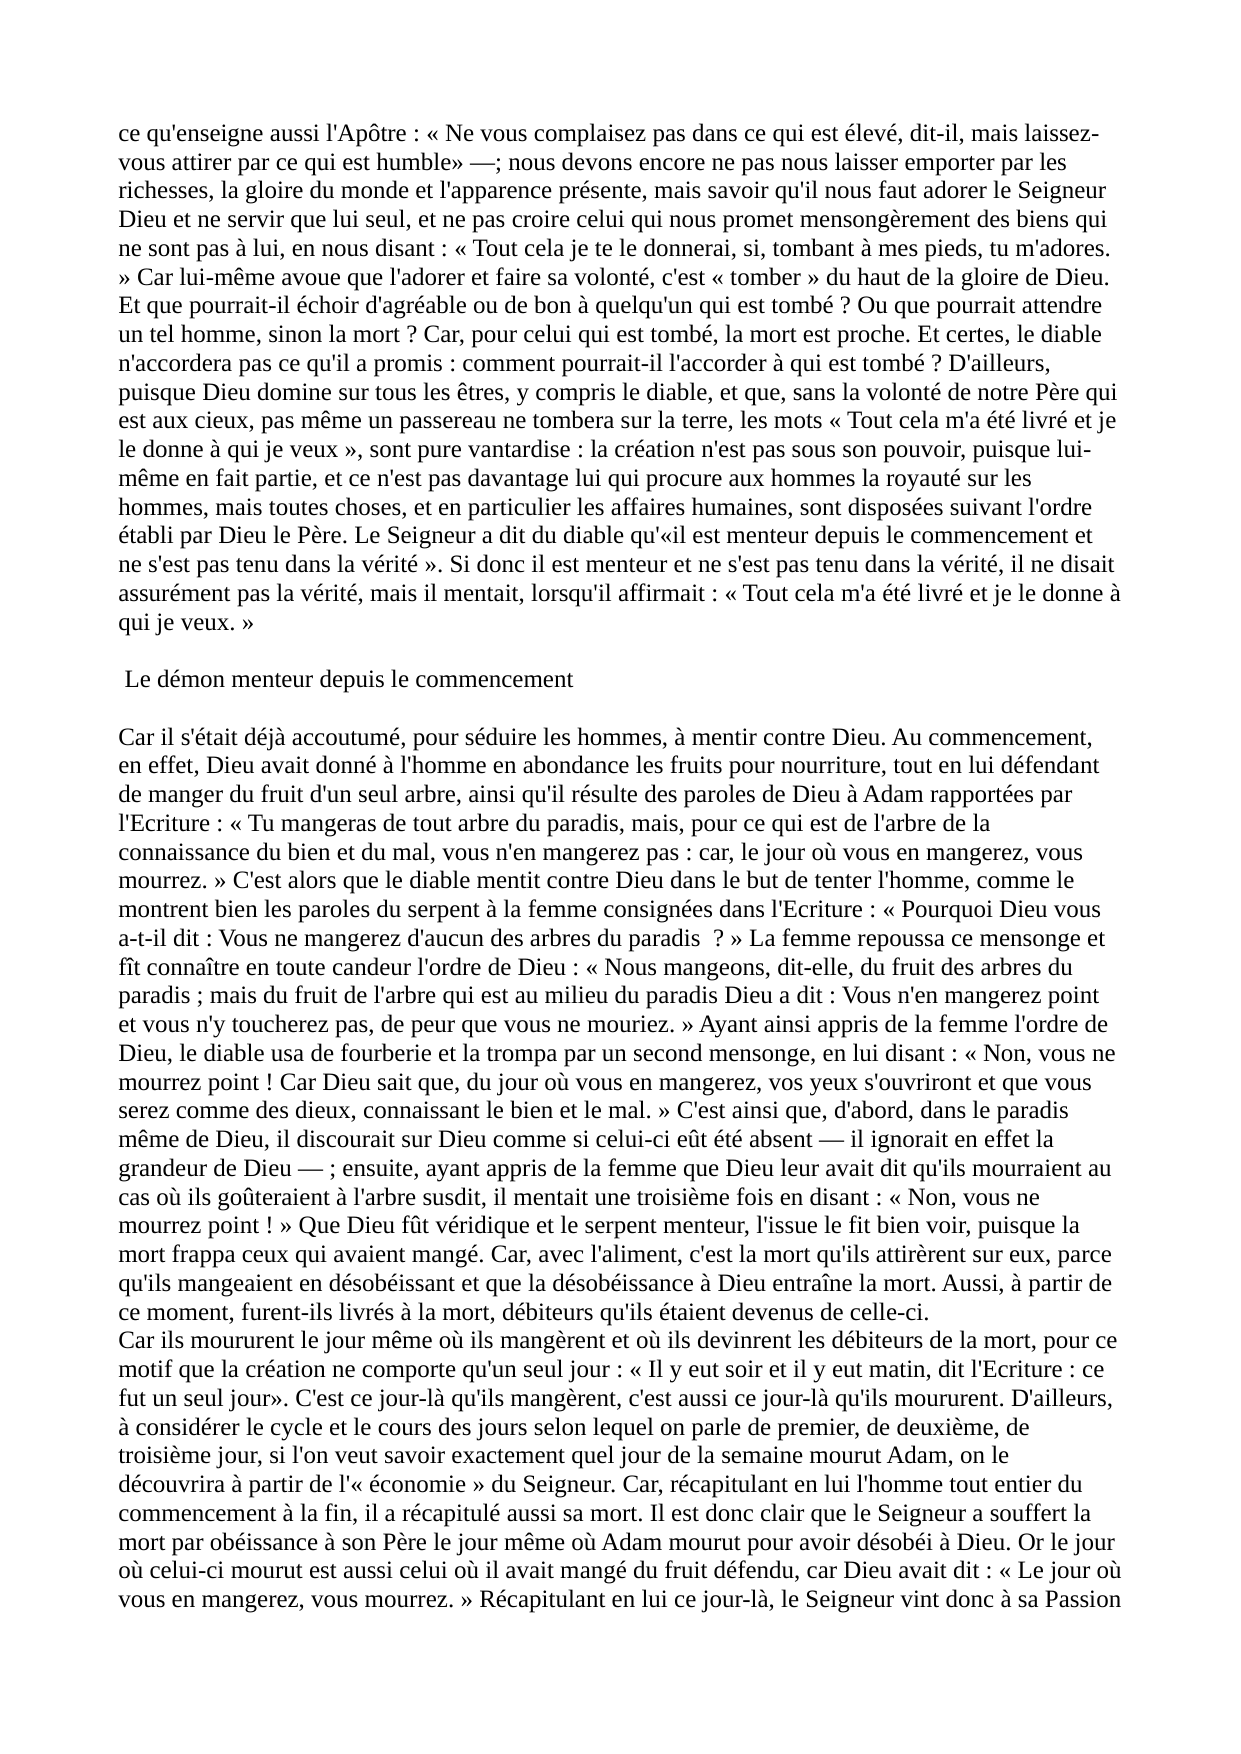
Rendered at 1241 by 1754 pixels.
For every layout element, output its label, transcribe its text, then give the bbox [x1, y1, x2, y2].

text ce qu'enseigne aussi l'Apôtre : « Ne vous complaisez pas dans ce qui est élevé, dit-il, mais laissez-vous attirer par ce qui est humble» —; nous devons encore ne pas nous laisser emporter par les richesses, la gloire du monde et l'apparence présente, mais savoir qu'il nous faut adorer le Seigneur Dieu et ne servir que lui seul, et ne pas croire celui qui nous promet mensongèrement des biens qui ne sont pas à lui, en nous disant : « Tout cela je te le donnerai, si, tombant à mes pieds, tu m'adores. » Car lui-même avoue que l'adorer et faire sa volonté, c'est « tomber » du haut de la gloire de Dieu. Et que pourrait-il échoir d'agréable ou de bon à quelqu'un qui est tombé ? Ou que pourrait attendre un tel homme, sinon la mort ? Car, pour celui qui est tombé, la mort est proche. Et certes, le diable n'accordera pas ce qu'il a promis : comment pourrait-il l'accorder à qui est tombé ? D'ailleurs, puisque Dieu domine sur tous les êtres, y compris le diable, et que, sans la volonté de notre Père qui est aux cieux, pas même un passereau ne tombera sur la terre, les mots « Tout cela m'a été livré et je le donne à qui je veux », sont pure vantardise : la création n'est pas sous son pouvoir, puisque lui-même en fait partie, et ce n'est pas davantage lui qui procure aux hommes la royauté sur les hommes, mais toutes choses, et en particulier les affaires humaines, sont disposées suivant l'ordre établi par Dieu le Père. Le Seigneur a dit du diable qu'«il est menteur depuis le commencement et ne s'est pas tenu dans la vérité ». Si donc il est menteur et ne s'est pas tenu dans la vérité, il ne disait assurément pas la vérité, mais il mentait, lorsqu'il affirmait : « Tout cela m'a été livré et je le donne à qui je veux. » [118, 118, 1122, 636]
text Le démon menteur depuis le commencement [118, 664, 1122, 693]
text Car il s'était déjà accoutumé, pour séduire les hommes, à mentir contre Dieu. Au commencement, en effet, Dieu avait donné à l'homme en abondance les fruits pour nourriture, tout en lui défendant de manger du fruit d'un seul arbre, ainsi qu'il résulte des paroles de Dieu à Adam rapportées par l'Ecriture : « Tu mangeras de tout arbre du paradis, mais, pour ce qui est de l'arbre de la connaissance du bien et du mal, vous n'en mangerez pas : car, le jour où vous en mangerez, vous mourrez. » C'est alors que le diable mentit contre Dieu dans le but de tenter l'homme, comme le montrent bien les paroles du serpent à la femme consignées dans l'Ecriture : « Pourquoi Dieu vous a-t-il dit : Vous ne mangerez d'aucun des arbres du paradis ? » La femme repoussa ce mensonge et fît connaître en toute candeur l'ordre de Dieu : « Nous mangeons, dit-elle, du fruit des arbres du paradis ; mais du fruit de l'arbre qui est au milieu du paradis Dieu a dit : Vous n'en mangerez point et vous n'y toucherez pas, de peur que vous ne mouriez. » Ayant ainsi appris de la femme l'ordre de Dieu, le diable usa de fourberie et la trompa par un second mensonge, en lui disant : « Non, vous ne mourrez point ! Car Dieu sait que, du jour où vous en mangerez, vos yeux s'ouvriront et que vous serez comme des dieux, connaissant le bien et le mal. » C'est ainsi que, d'abord, dans le paradis même de Dieu, il discourait sur Dieu comme si celui-ci eût été absent — il ignorait en effet la grandeur de Dieu — ; ensuite, ayant appris de la femme que Dieu leur avait dit qu'ils mourraient au cas où ils goûteraient à l'arbre susdit, il mentait une troisième fois en disant : « Non, vous ne mourrez point ! » Que Dieu fût véridique et le serpent menteur, l'issue le fit bien voir, puisque la mort frappa ceux qui avaient mangé. Car, avec l'aliment, c'est la mort qu'ils attirèrent sur eux, parce qu'ils mangeaient en désobéissant et que la désobéissance à Dieu entraîne la mort. Aussi, à partir de ce moment, furent-ils livrés à la mort, débiteurs qu'ils étaient devenus de celle-ci. [118, 722, 1122, 1326]
text Car ils moururent le jour même où ils mangèrent et où ils devinrent les débiteurs de la mort, pour ce motif que la création ne comporte qu'un seul jour : « Il y eut soir et il y eut matin, dit l'Ecriture : ce fut un seul jour». C'est ce jour-là qu'ils mangèrent, c'est aussi ce jour-là qu'ils moururent. D'ailleurs, à considérer le cycle et le cours des jours selon lequel on parle de premier, de deuxième, de troisième jour, si l'on veut savoir exactement quel jour de la semaine mourut Adam, on le découvrira à partir de l'« économie » du Seigneur. Car, récapitulant en lui l'homme tout entier du commencement à la fin, il a récapitulé aussi sa mort. Il est donc clair que le Seigneur a souffert la mort par obéissance à son Père le jour même où Adam mourut pour avoir désobéi à Dieu. Or le jour où celui-ci mourut est aussi celui où il avait mangé du fruit défendu, car Dieu avait dit : « Le jour où vous en mangerez, vous mourrez. » Récapitulant en lui ce jour-là, le Seigneur vint donc à sa Passion [118, 1326, 1122, 1613]
